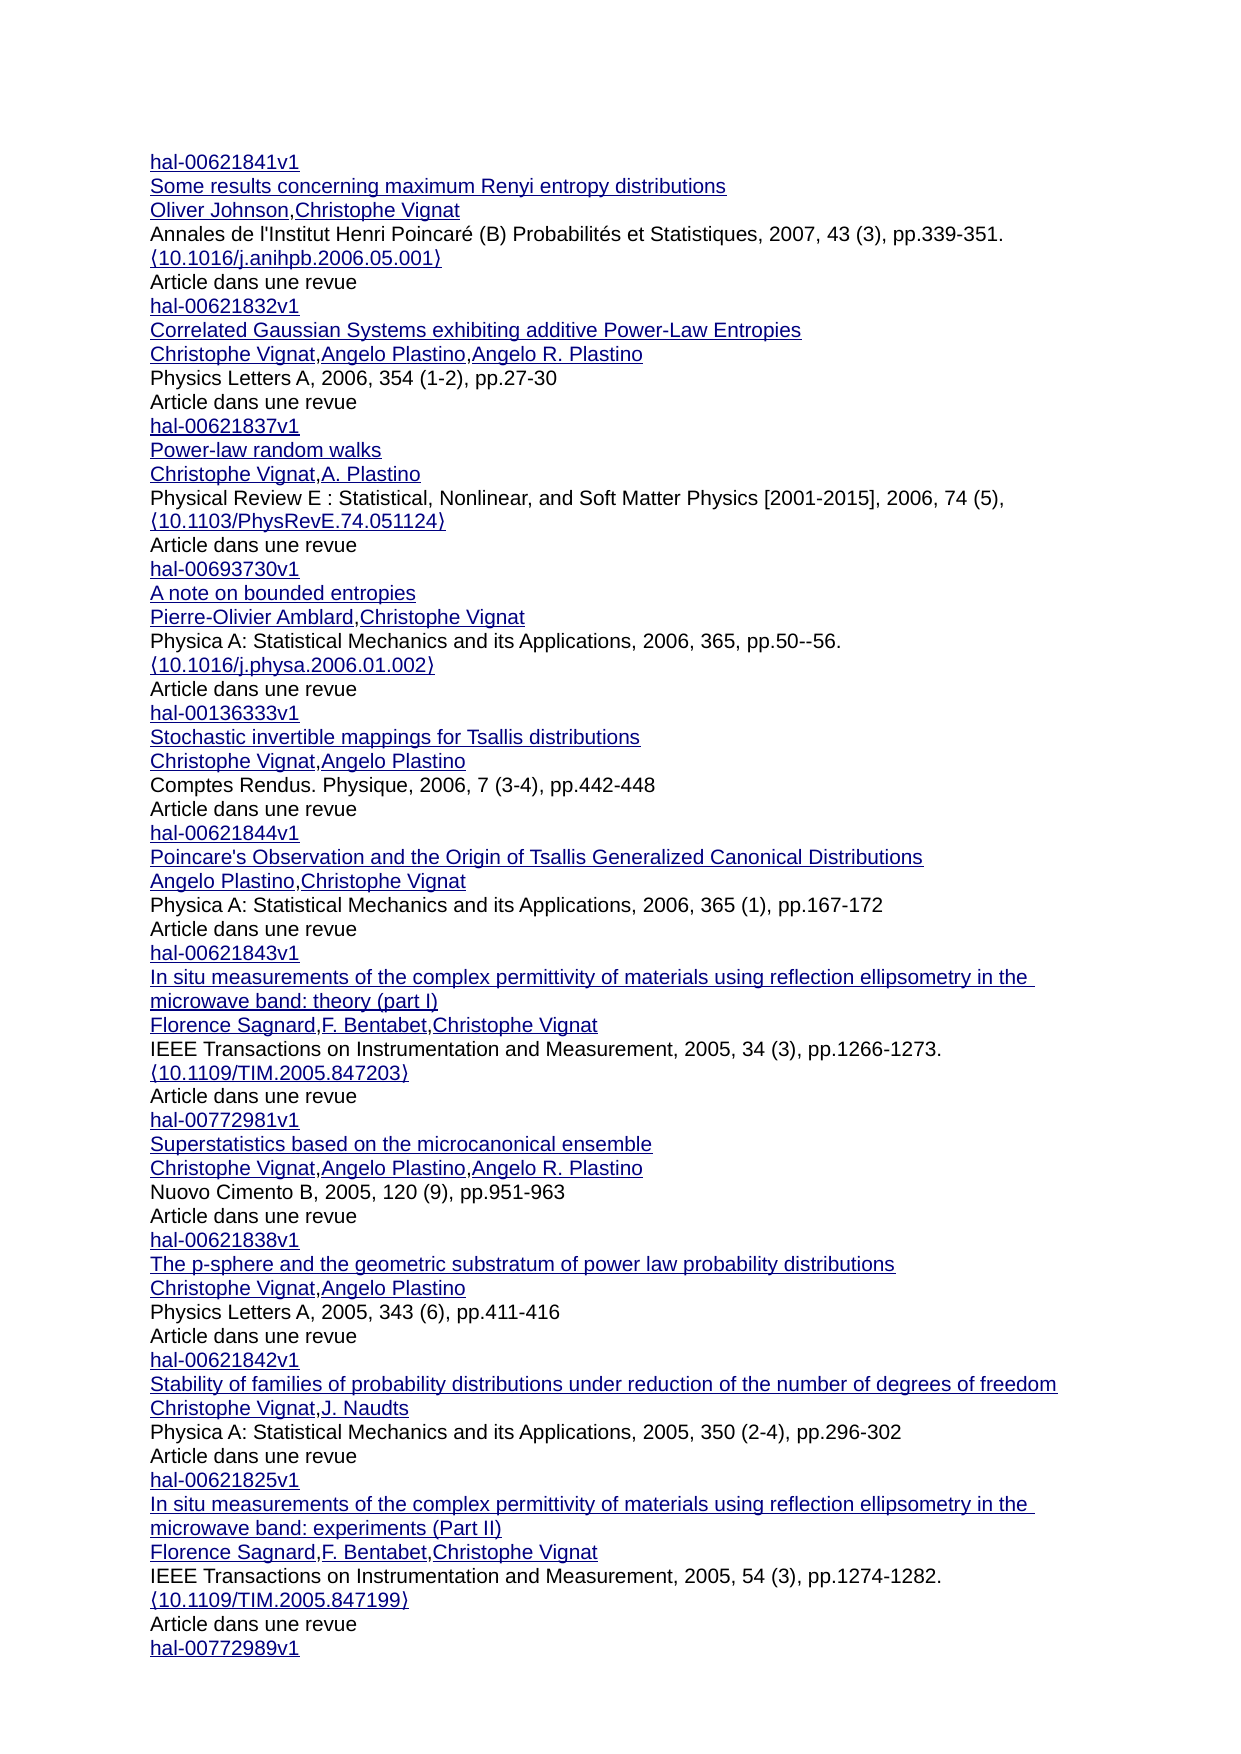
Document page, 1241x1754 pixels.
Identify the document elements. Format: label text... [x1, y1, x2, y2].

table_cell A note on bounded entropies Pierre-Olivier Amblard,Christophe Vignat Physica A: Statistical Mechanics and its Applications, 2006, 365, pp.50--56. ⟨10.1016/j.physa.2006.01.002⟩ Article dans une revue hal-00136333v1 [150, 581, 1090, 725]
table_cell In situ measurements of the complex permittivity of materials using reflection ellipsometry in the microwave band: experiments (Part II) Florence Sagnard,F. Bentabet,Christophe Vignat IEEE Transactions on Instrumentation and Measurement, 2005, 54 (3), pp.1274-1282. ⟨10.1109/TIM.2005.847199⟩ Article dans une revue hal-00772989v1 [150, 1492, 1090, 1659]
table_cell Poincare's Observation and the Origin of Tsallis Generalized Canonical Distributions Angelo Plastino,Christophe Vignat Physica A: Statistical Mechanics and its Applications, 2006, 365 (1), pp.167-172 Article dans une revue hal-00621843v1 [150, 845, 1090, 964]
table_cell Correlated Gaussian Systems exhibiting additive Power-Law Entropies Christophe Vignat,Angelo Plastino,Angelo R. Plastino Physics Letters A, 2006, 354 (1-2), pp.27-30 Article dans une revue hal-00621837v1 [150, 318, 1090, 437]
table_cell hal-00621841v1 [150, 150, 1090, 174]
table_cell Stochastic invertible mappings for Tsallis distributions Christophe Vignat,Angelo Plastino Comptes Rendus. Physique, 2006, 7 (3-4), pp.442-448 Article dans une revue hal-00621844v1 [150, 725, 1090, 845]
table_cell The p-sphere and the geometric substratum of power law probability distributions Christophe Vignat,Angelo Plastino Physics Letters A, 2005, 343 (6), pp.411-416 Article dans une revue hal-00621842v1 [150, 1252, 1090, 1372]
table_cell Power-law random walks Christophe Vignat,A. Plastino Physical Review E : Statistical, Nonlinear, and Soft Matter Physics [2001-2015], 2006, 74 (5), ⟨10.1103/PhysRevE.74.051124⟩ Article dans une revue hal-00693730v1 [150, 438, 1090, 581]
table_cell Some results concerning maximum Renyi entropy distributions Oliver Johnson,Christophe Vignat Annales de l'Institut Henri Poincaré (B) Probabilités et Statistiques, 2007, 43 (3), pp.339-351. ⟨10.1016/j.anihpb.2006.05.001⟩ Article dans une revue hal-00621832v1 [150, 174, 1090, 318]
table_cell Superstatistics based on the microcanonical ensemble Christophe Vignat,Angelo Plastino,Angelo R. Plastino Nuovo Cimento B, 2005, 120 (9), pp.951-963 Article dans une revue hal-00621838v1 [150, 1132, 1090, 1252]
table_cell In situ measurements of the complex permittivity of materials using reflection ellipsometry in the microwave band: theory (part I) Florence Sagnard,F. Bentabet,Christophe Vignat IEEE Transactions on Instrumentation and Measurement, 2005, 34 (3), pp.1266-1273. ⟨10.1109/TIM.2005.847203⟩ Article dans une revue hal-00772981v1 [150, 965, 1090, 1132]
table_cell Stability of families of probability distributions under reduction of the number of degrees of freedom Christophe Vignat,J. Naudts Physica A: Statistical Mechanics and its Applications, 2005, 350 (2-4), pp.296-302 Article dans une revue hal-00621825v1 [150, 1372, 1090, 1492]
